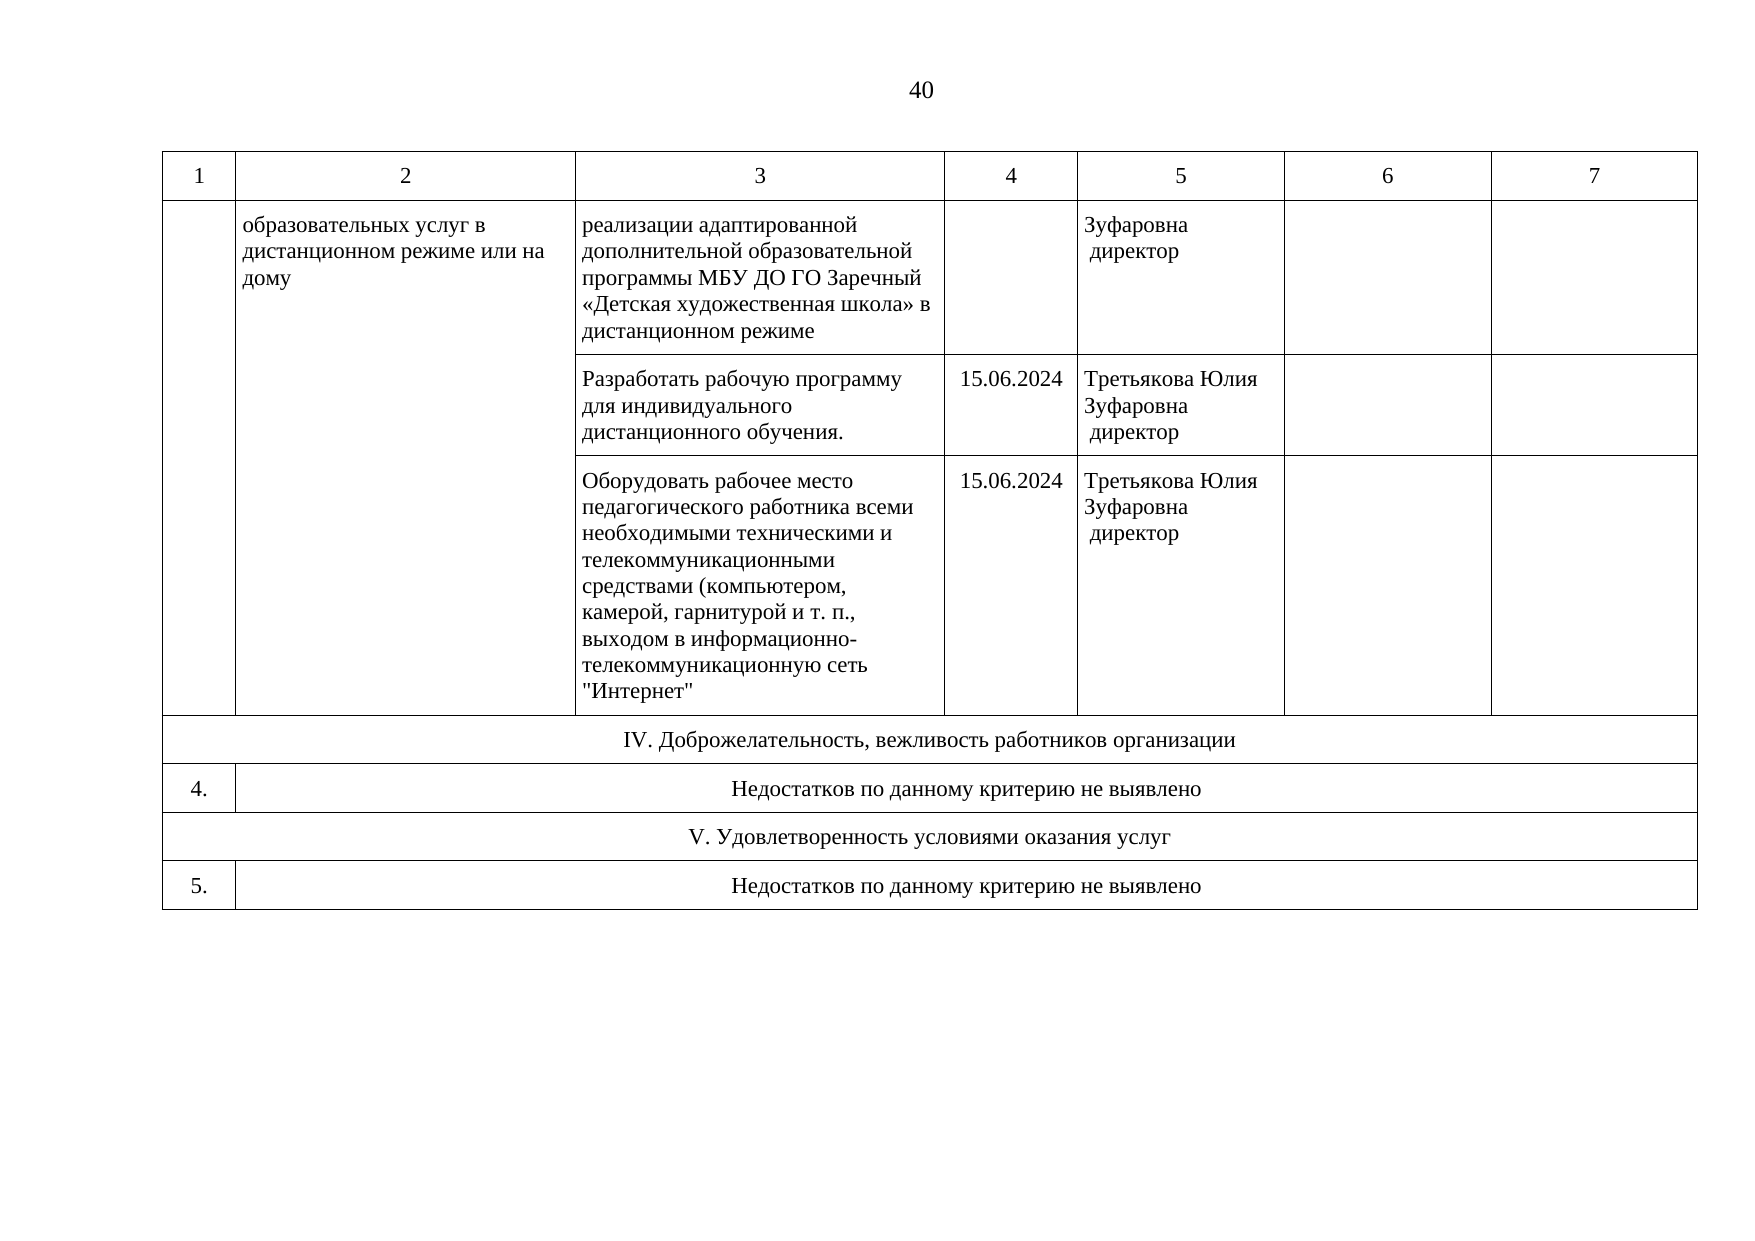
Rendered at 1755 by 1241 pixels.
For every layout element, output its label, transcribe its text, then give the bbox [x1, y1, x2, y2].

table_cell [1285, 201, 1491, 354]
table_cell [945, 201, 1077, 354]
table_cell 4. [163, 764, 235, 812]
table_cell 15.06.2024 [945, 456, 1077, 714]
table_header 6 [1285, 152, 1491, 199]
table_header 2 [236, 152, 575, 199]
table_header 1 [163, 152, 235, 199]
table_cell Оборудовать рабочее место педагогического работника всеми необходимыми техническими и телекоммуникационными средствами (компьютером, камерой, гарнитурой и т. п., выходом в информационно-телекоммуникационную сеть "Интернет" [576, 456, 944, 714]
table_cell 5. [163, 861, 235, 909]
table_cell [1492, 355, 1697, 455]
table_cell [1285, 355, 1491, 455]
table_header 3 [576, 152, 944, 199]
table_cell [163, 201, 235, 714]
table_cell V. Удовлетворенность условиями оказания услуг [163, 813, 1697, 860]
table_cell реализации адаптированной дополнительной образовательной программы МБУ ДО ГО Заречный «Детская художественная школа» в дистанционном режиме [576, 201, 944, 354]
table_cell Третьякова Юлия Зуфаровна директор [1078, 456, 1284, 714]
table_header 7 [1492, 152, 1697, 199]
table_cell Недостатков по данному критерию не выявлено [236, 764, 1697, 812]
table_cell [1492, 201, 1697, 354]
table_cell IV. Доброжелательность, вежливость работников организации [163, 716, 1697, 763]
table_cell Третьякова Юлия Зуфаровна директор [1078, 355, 1284, 455]
table_cell 15.06.2024 [945, 355, 1077, 455]
table_cell Зуфаровна директор [1078, 201, 1284, 354]
table_cell [1285, 456, 1491, 714]
table_cell образовательных услуг в дистанционном режиме или на дому [236, 201, 575, 714]
table_cell Разработать рабочую программу для индивидуального дистанционного обучения. [576, 355, 944, 455]
table_cell [1492, 456, 1697, 714]
table_header 4 [945, 152, 1077, 199]
table_cell Недостатков по данному критерию не выявлено [236, 861, 1697, 909]
table_header 5 [1078, 152, 1284, 199]
